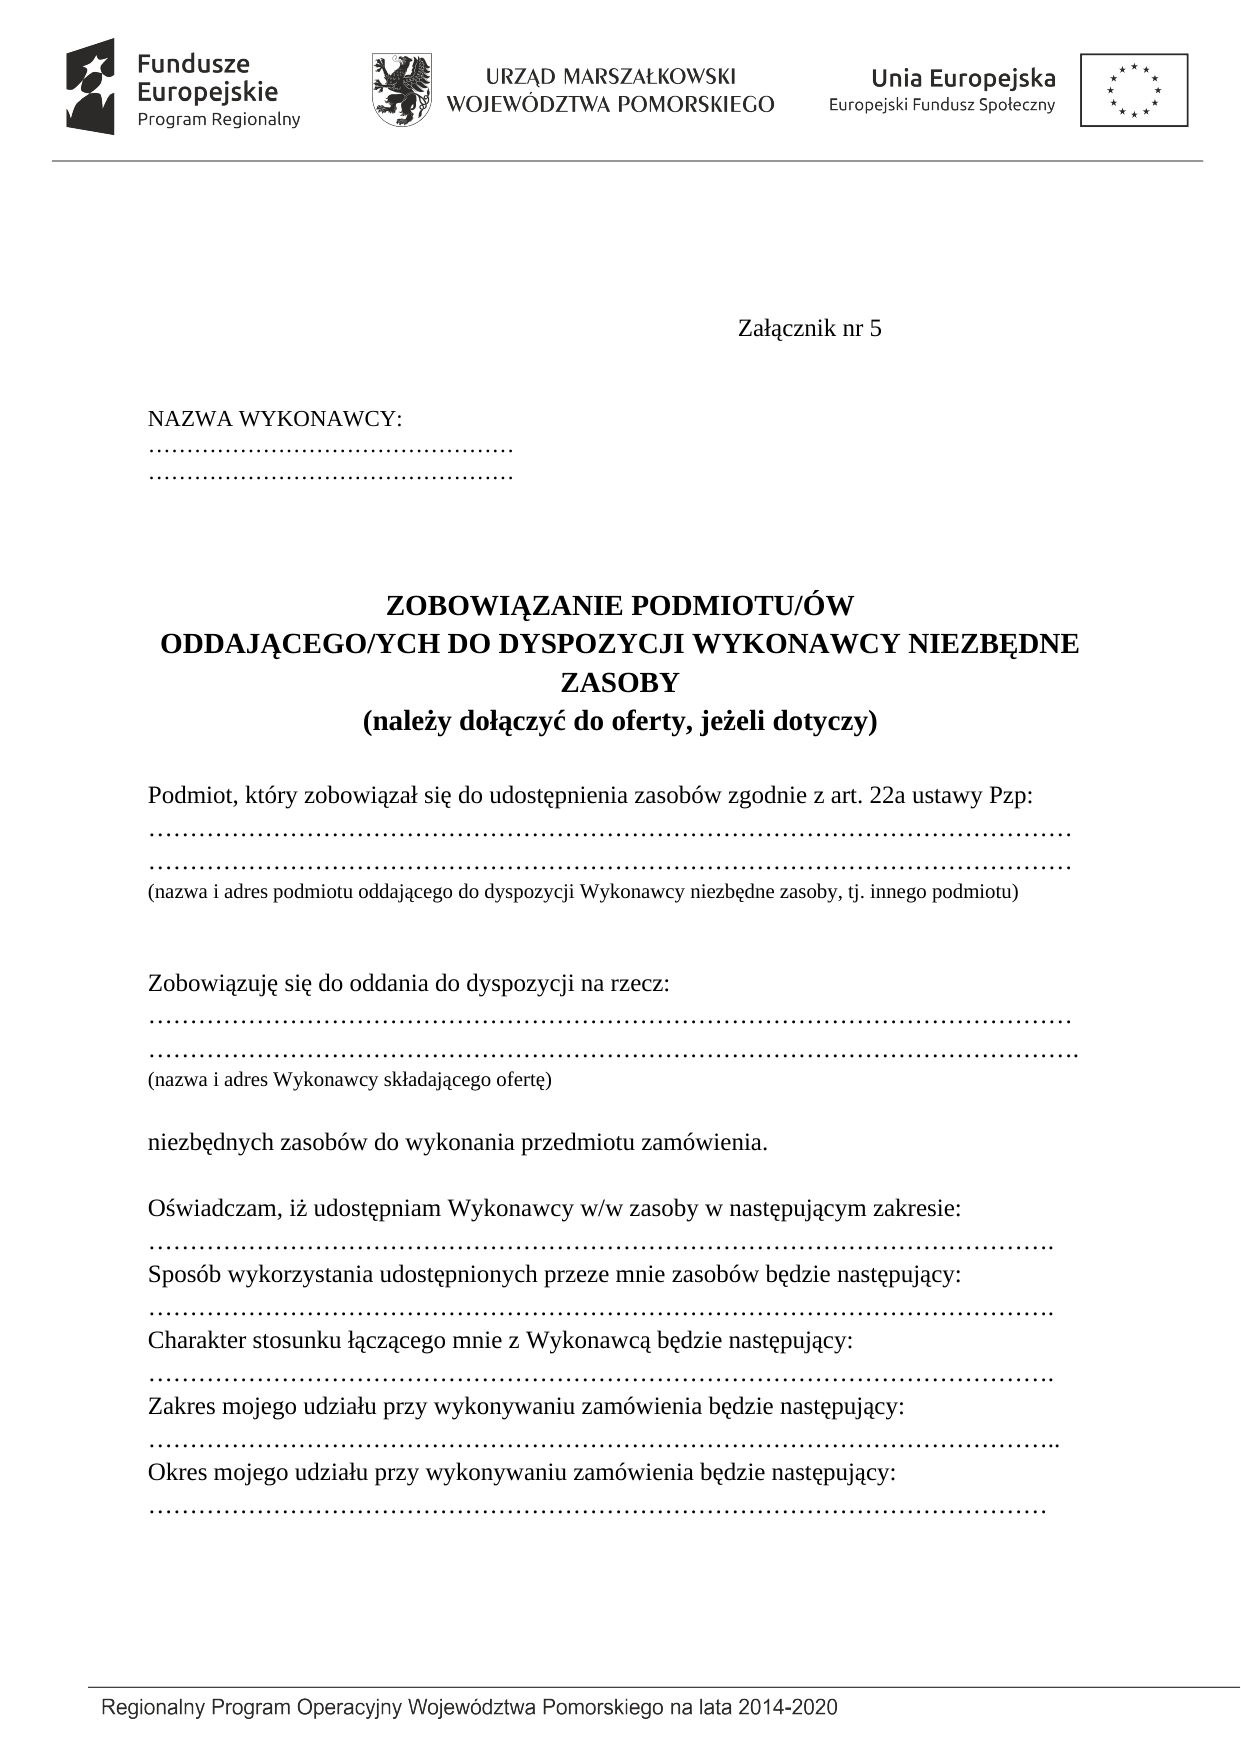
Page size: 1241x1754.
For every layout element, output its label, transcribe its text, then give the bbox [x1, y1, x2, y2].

text ODDAJĄCEGO/YCH DO DYSPOZYCJI WYKONAWCY NIEZBĘDNE ZASOBY [148, 626, 1093, 698]
text ……………………………………………………………………………………………………………………………………………………………………………………………………. [148, 1001, 1093, 1062]
text Sposób wykorzystania udostępnionych przeze mnie zasobów będzie następujący: [148, 1259, 1093, 1288]
text ………………………………………………………………………………………………. [148, 1292, 1093, 1321]
text ………………………………………… [148, 431, 1093, 458]
text Załącznik nr 5 [590, 313, 1093, 341]
text ……………………………………………………………………………………………… [148, 1491, 1093, 1519]
text Zakres mojego udziału przy wykonywaniu zamówienia będzie następujący: [148, 1391, 1093, 1420]
text …………………………………………………………………………………………………………………………………………………………………………………………………… [148, 813, 1093, 875]
text Oświadczam, iż udostępniam Wykonawcy w/w zasoby w następującym zakresie: [148, 1193, 1093, 1222]
text Charakter stosunku łączącego mnie z Wykonawcą będzie następujący: [148, 1325, 1093, 1354]
text NAZWA WYKONAWCY: [148, 405, 1093, 431]
text (nazwa i adres podmiotu oddającego do dyspozycji Wykonawcy niezbędne zasoby, tj. innego podmiotu) [148, 879, 1093, 903]
text (nazwa i adres Wykonawcy składającego ofertę) [148, 1067, 1093, 1091]
text ZOBOWIĄZANIE PODMIOTU/ÓW [148, 588, 1093, 621]
text ………………………………………… [148, 458, 1093, 484]
text niezbędnych zasobów do wykonania przedmiotu zamówienia. [148, 1127, 1093, 1156]
text Okres mojego udziału przy wykonywaniu zamówienia będzie następujący: [148, 1457, 1093, 1486]
text Zobowiązuję się do oddania do dyspozycji na rzecz: [148, 968, 1093, 996]
text ……………………………………………………………………………………………….. [148, 1424, 1093, 1453]
text ………………………………………………………………………………………………. [148, 1226, 1093, 1255]
text ………………………………………………………………………………………………. [148, 1358, 1093, 1387]
text Podmiot, który zobowiązał się do udostępnienia zasobów zgodnie z art. 22a ustawy Pzp: [148, 780, 1093, 809]
text (należy dołączyć do oferty, jeżeli dotyczy) [148, 703, 1093, 737]
